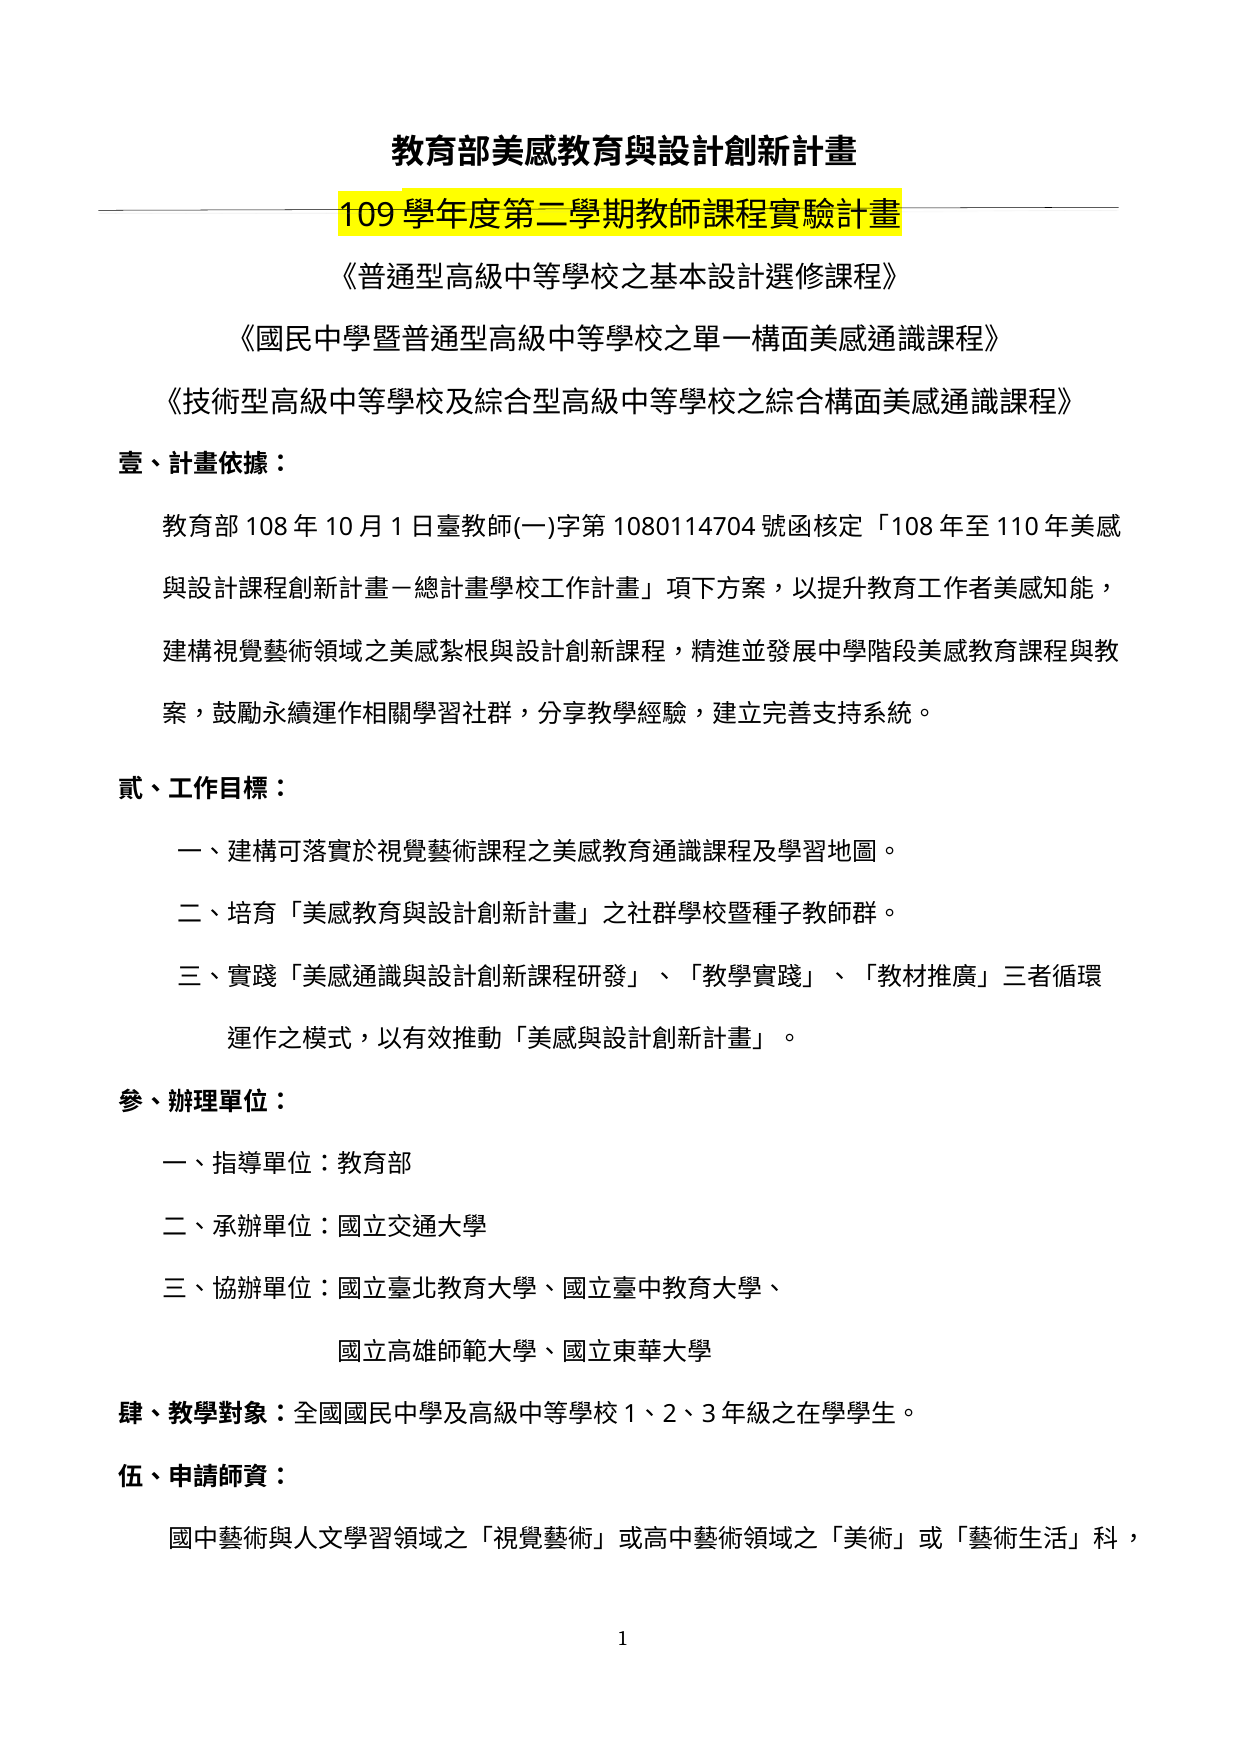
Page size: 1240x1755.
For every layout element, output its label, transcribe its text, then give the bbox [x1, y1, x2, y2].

text 一、建構可落實於視覺藝術課程之美感教育通識課程及學習地圖。 [177, 808, 1121, 870]
text 二、承辦單位：國立交通大學 [162, 1183, 1121, 1245]
text 壹、計畫依據： [118, 420, 1121, 483]
text 教育部108年10月1日臺教師(一)字第1080114704號函核定「108年至110年美感與設計課程創新計畫－總計畫學校工作計畫」項下方案，以提升教育工作者美感知能，建構視覺藝術領域之美感紮根與設計創新課程，精進並發展中學階段美感教育課程與教案，鼓勵永續運作相關學習社群，分享教學經驗，建立完善支持系統。 [162, 483, 1121, 733]
text 三、協辦單位：國立臺北教育大學、國立臺中教育大學、 國立高雄師範大學、國立東華大學 [162, 1245, 1121, 1370]
text 參、辦理單位： [118, 1058, 1121, 1120]
text 三、實踐「美感通識與設計創新課程研發」、「教學實踐」、「教材推廣」三者循環運作之模式，以有效推動「美感與設計創新計畫」。 [177, 933, 1121, 1058]
text 教育部美感教育與設計創新計畫 [118, 108, 1121, 170]
text 貳、工作目標： [118, 745, 1121, 808]
text 國中藝術與人文學習領域之「視覺藝術」或高中藝術領域之「美術」或「藝術生活」科，具備二年以上教學經驗之現職專任教師。（離島偏鄉學校，由計畫審查確認者，不受此項資格限制） [168, 1495, 1121, 1558]
text 109學年度第二學期教師課程實驗計畫 [118, 170, 1121, 233]
text 《國民中學暨普通型高級中等學校之單一構面美感通識課程》 [118, 295, 1121, 358]
text 伍、申請師資： [118, 1433, 1121, 1495]
text 《普通型高級中等學校之基本設計選修課程》 [118, 233, 1121, 295]
text 《技術型高級中等學校及綜合型高級中等學校之綜合構面美感通識課程》 [118, 358, 1121, 420]
text 二、培育「美感教育與設計創新計畫」之社群學校暨種子教師群。 [177, 870, 1121, 933]
text 一、指導單位：教育部 [162, 1120, 1121, 1183]
text 肆、教學對象：全國國民中學及高級中等學校1、2、3年級之在學學生。 [118, 1370, 1121, 1433]
